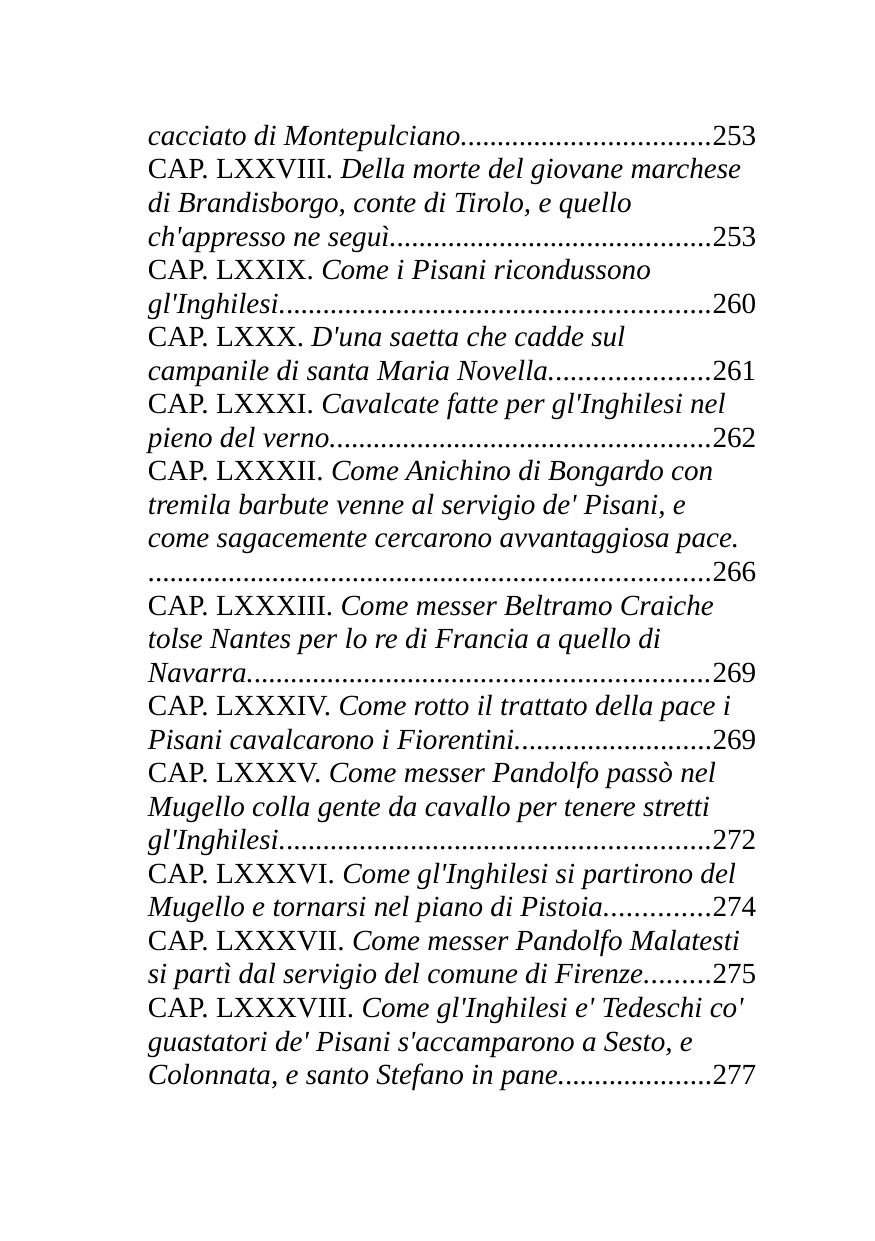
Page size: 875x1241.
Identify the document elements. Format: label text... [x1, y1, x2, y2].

text CAP. LXXIX. Come i Pisani ricondussono gl'Inghilesi. 260 [148, 252, 756, 319]
text CAP. LXXX. D'una saetta che cadde sul campanile di santa Maria Novella. 261 [148, 319, 756, 386]
text CAP. LXXXVIII. Come gl'Inghilesi e' Tedeschi co' guastatori de' Pisani s'accamparono a Sesto, e Colonnata, e santo Stefano in pane. 277 [148, 990, 756, 1091]
text CAP. LXXXV. Come messer Pandolfo passò nel Mugello colla gente da cavallo per tenere stretti gl'Inghilesi. 272 [148, 755, 756, 856]
text CAP. LXXVIII. Della morte del giovane marchese di Brandisborgo, conte di Tirolo, e quello ch'appresso ne seguì. 253 [148, 152, 756, 252]
text CAP. LXXXIII. Come messer Beltramo Craiche tolse Nantes per lo re di Francia a quello di Navarra. 269 [148, 588, 756, 688]
text CAP. LXXXVII. Come messer Pandolfo Malatesti si partì dal servigio del comune di Firenze. 275 [148, 923, 756, 990]
text CAP. LXXXIV. Come rotto il trattato della pace i Pisani cavalcarono i Fiorentini. 269 [148, 688, 756, 755]
text CAP. LXXXI. Cavalcate fatte per gl'Inghilesi nel pieno del verno. 262 [148, 386, 756, 453]
text CAP. LXXXVI. Come gl'Inghilesi si partirono del Mugello e tornarsi nel piano di Pistoia. 274 [148, 856, 756, 923]
text CAP. LXXXII. Come Anichino di Bongardo con tremila barbute venne al servigio de' Pisani, e come sagacemente cercarono avvantaggiosa pace. 266 [148, 453, 756, 588]
text CAP. LXXVII. Come messer Niccolò del Pecora fu cacciato di Montepulciano. 253 [148, 118, 756, 152]
